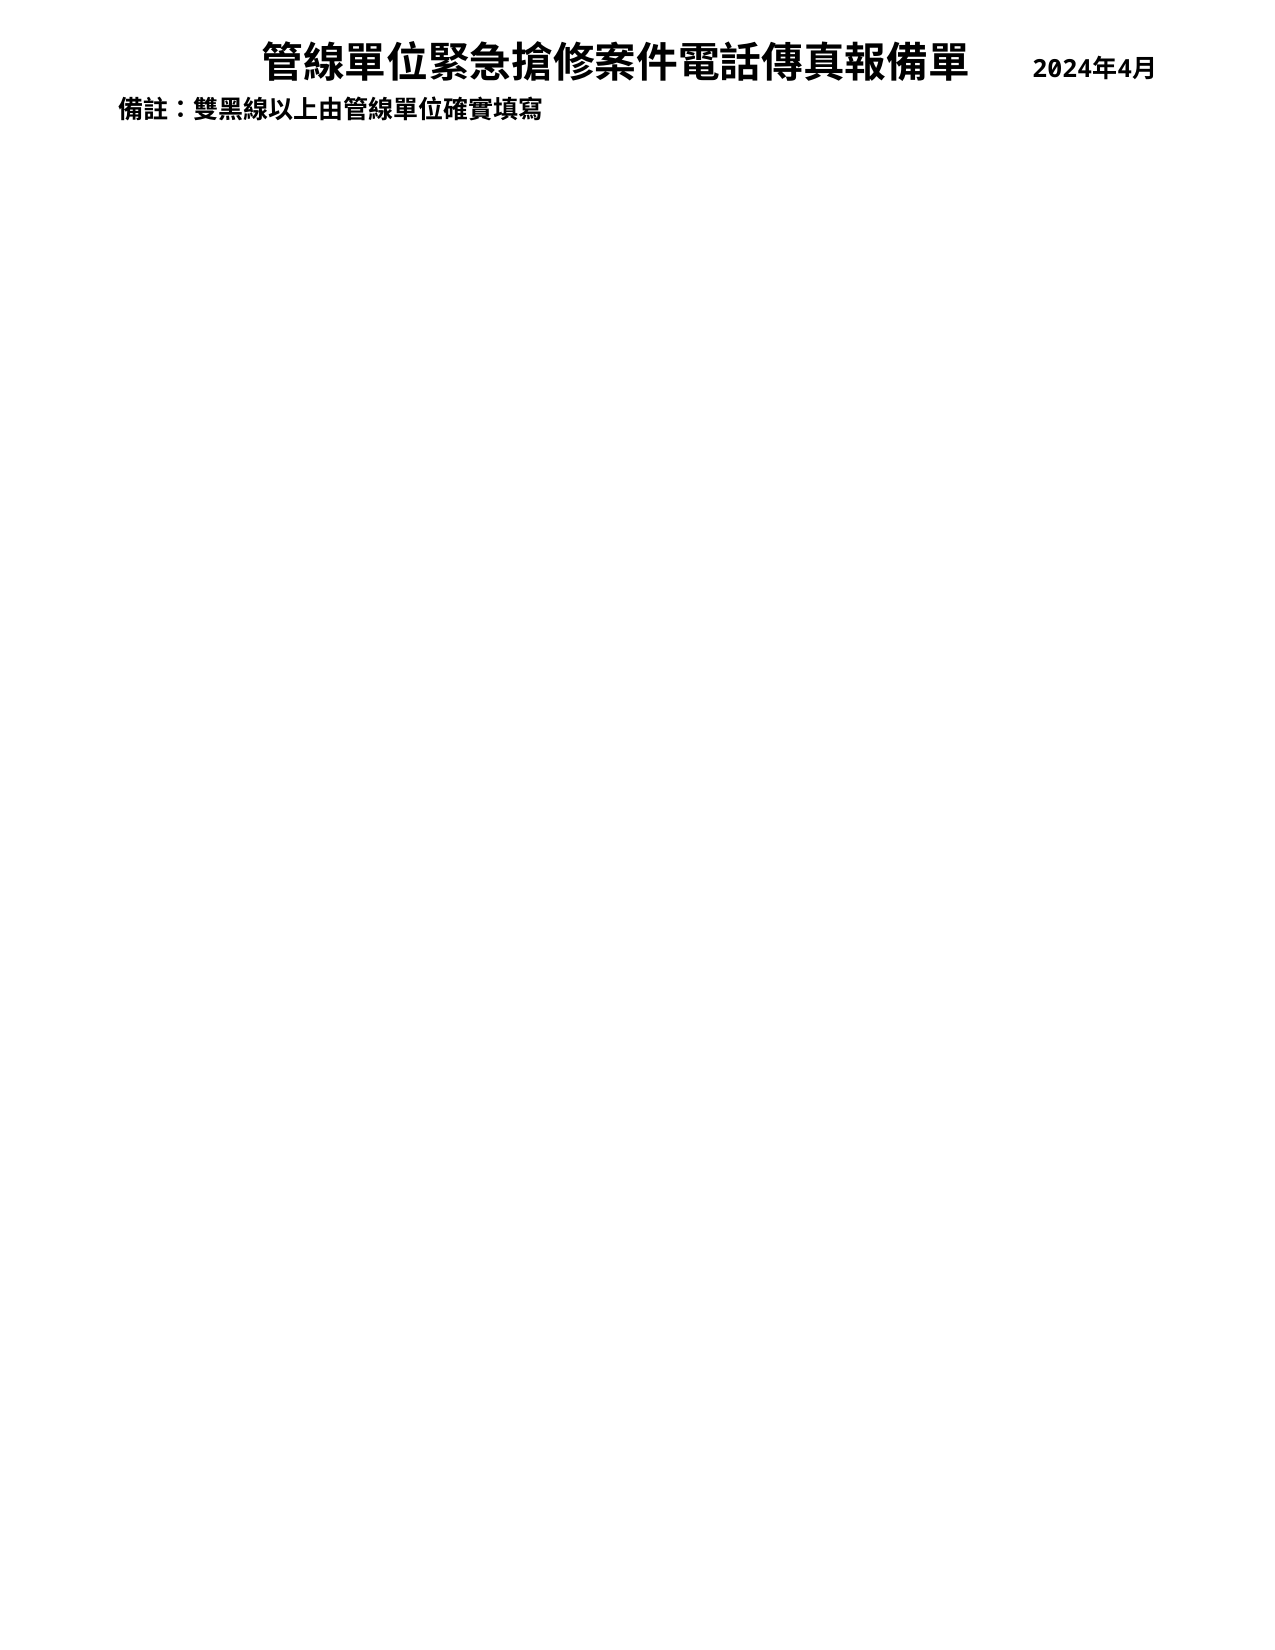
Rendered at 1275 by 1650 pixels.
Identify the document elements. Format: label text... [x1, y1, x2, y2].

text 備註：雙黑線以上由管線單位確實填寫 [118, 90, 1157, 126]
text 管線單位緊急搶修案件電話傳真報備單 2024年4月 [118, 29, 1157, 90]
